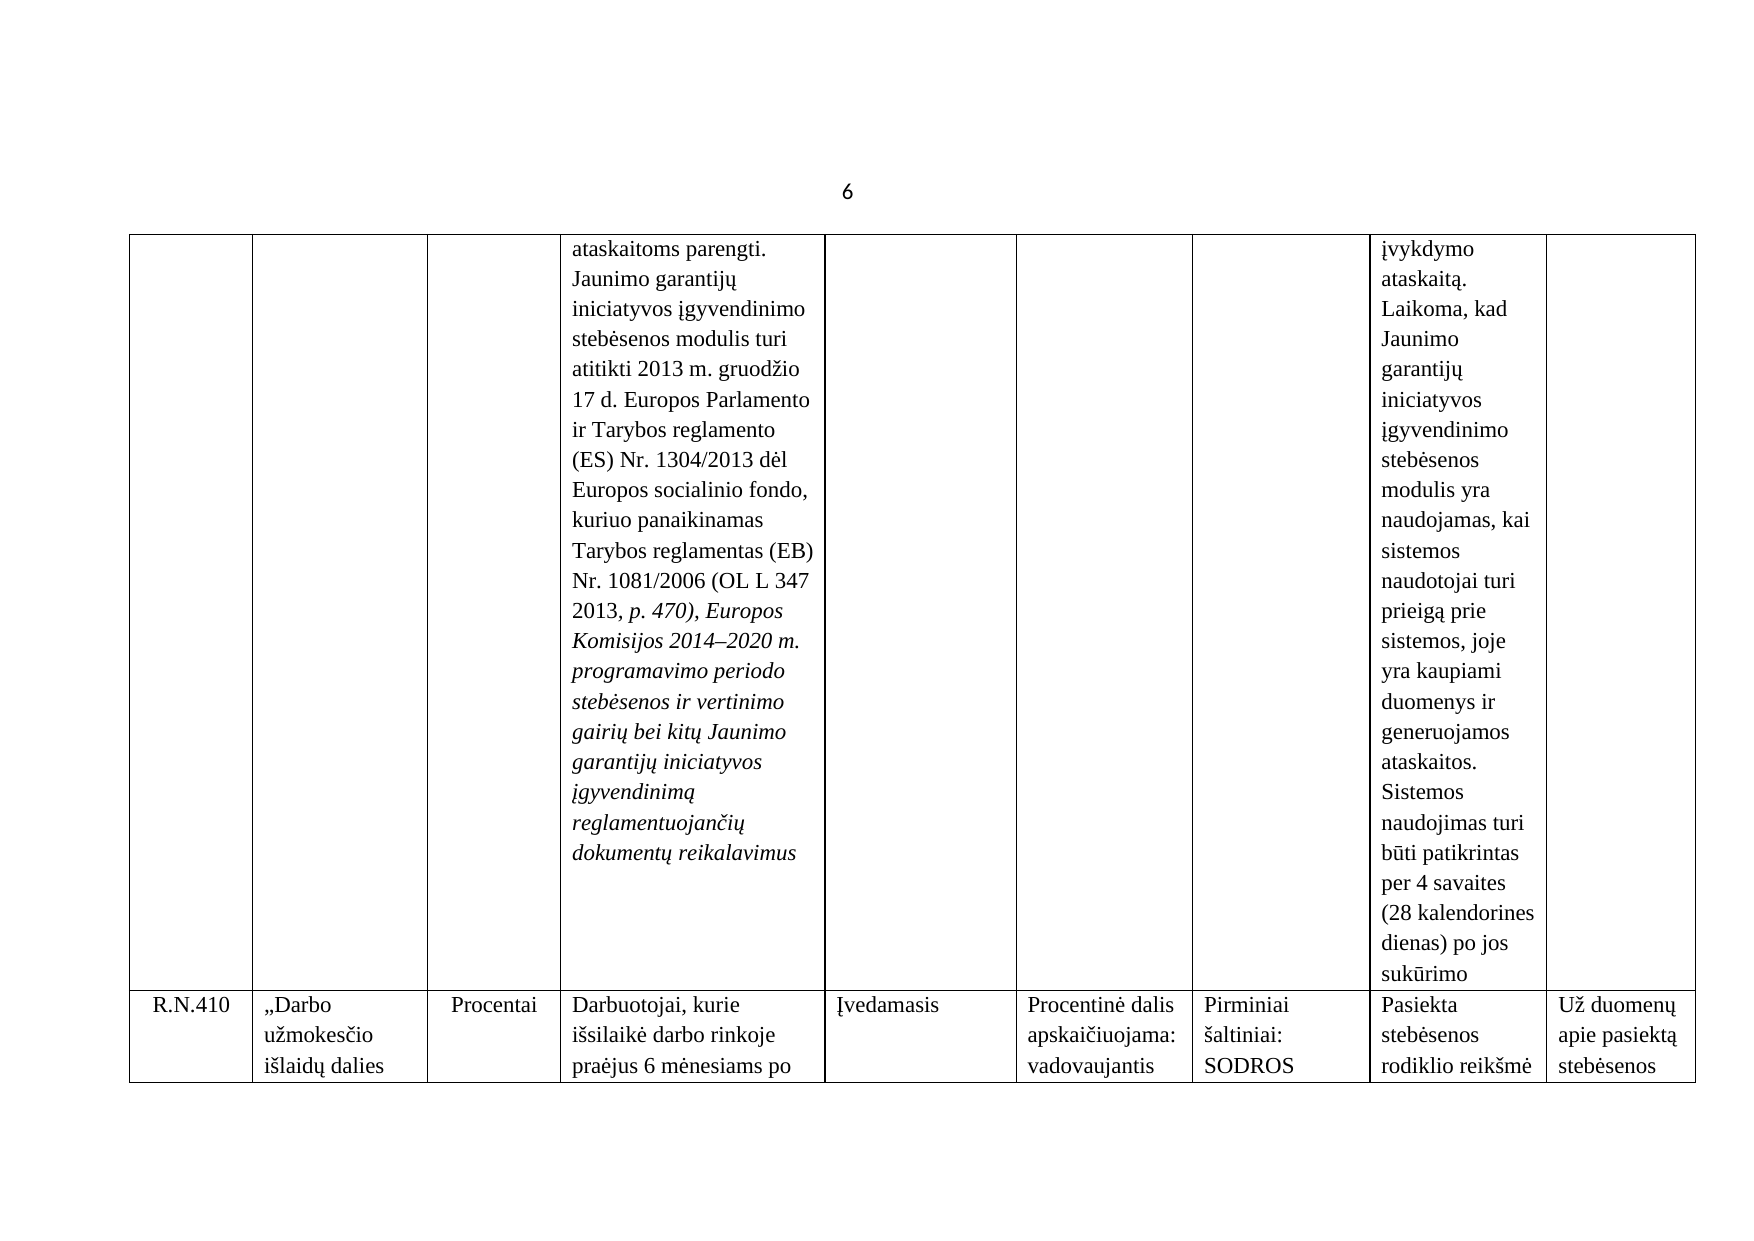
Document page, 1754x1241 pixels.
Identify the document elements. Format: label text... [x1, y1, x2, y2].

table_cell Pirminiai šaltiniai: SODROS [1193, 991, 1369, 1082]
table_cell [1547, 235, 1695, 990]
table_cell Už duomenų apie pasiektą stebėsenos [1547, 991, 1695, 1082]
table_cell [130, 235, 252, 990]
table_cell [253, 235, 427, 990]
table_cell Procentinė dalis apskaičiuojama: vadovaujantis [1017, 991, 1192, 1082]
table_cell [1193, 235, 1369, 990]
table_cell [428, 235, 560, 990]
table_cell ataskaitoms parengti. Jaunimo garantijų iniciatyvos įgyvendinimo stebėsenos modulis turi atitikti 2013 m. gruodžio 17 d. Europos Parlamento ir Tarybos reglamento (ES) Nr. 1304/2013 dėl Europos socialinio fondo, kuriuo panaikinamas Tarybos reglamentas (EB) Nr. 1081/2006 (OL L 347 2013, p. 470), Europos Komisijos 2014–2020 m. programavimo periodo stebėsenos ir vertinimo gairių bei kitų Jaunimo garantijų iniciatyvos įgyvendinimą reglamentuojančių dokumentų reikalavimus [561, 235, 824, 990]
table_cell [826, 235, 1016, 990]
table_cell Įvedamasis [826, 991, 1016, 1082]
table_cell Darbuotojai, kurie išsilaikė darbo rinkoje praėjus 6 mėnesiams po [561, 991, 824, 1082]
table_cell įvykdymo ataskaitą. Laikoma, kad Jaunimo garantijų iniciatyvos įgyvendinimo stebėsenos modulis yra naudojamas, kai sistemos naudotojai turi prieigą prie sistemos, joje yra kaupiami duomenys ir generuojamos ataskaitos. Sistemos naudojimas turi būti patikrintas per 4 savaites (28 kalendorines dienas) po jos sukūrimo [1371, 235, 1546, 990]
table_cell Procentai [428, 991, 560, 1082]
table_cell R.N.410 [130, 991, 252, 1082]
table_cell Pasiekta stebėsenos rodiklio reikšmė [1371, 991, 1546, 1082]
table_cell „Darbo užmokesčio išlaidų dalies [253, 991, 427, 1082]
table_cell [1017, 235, 1192, 990]
